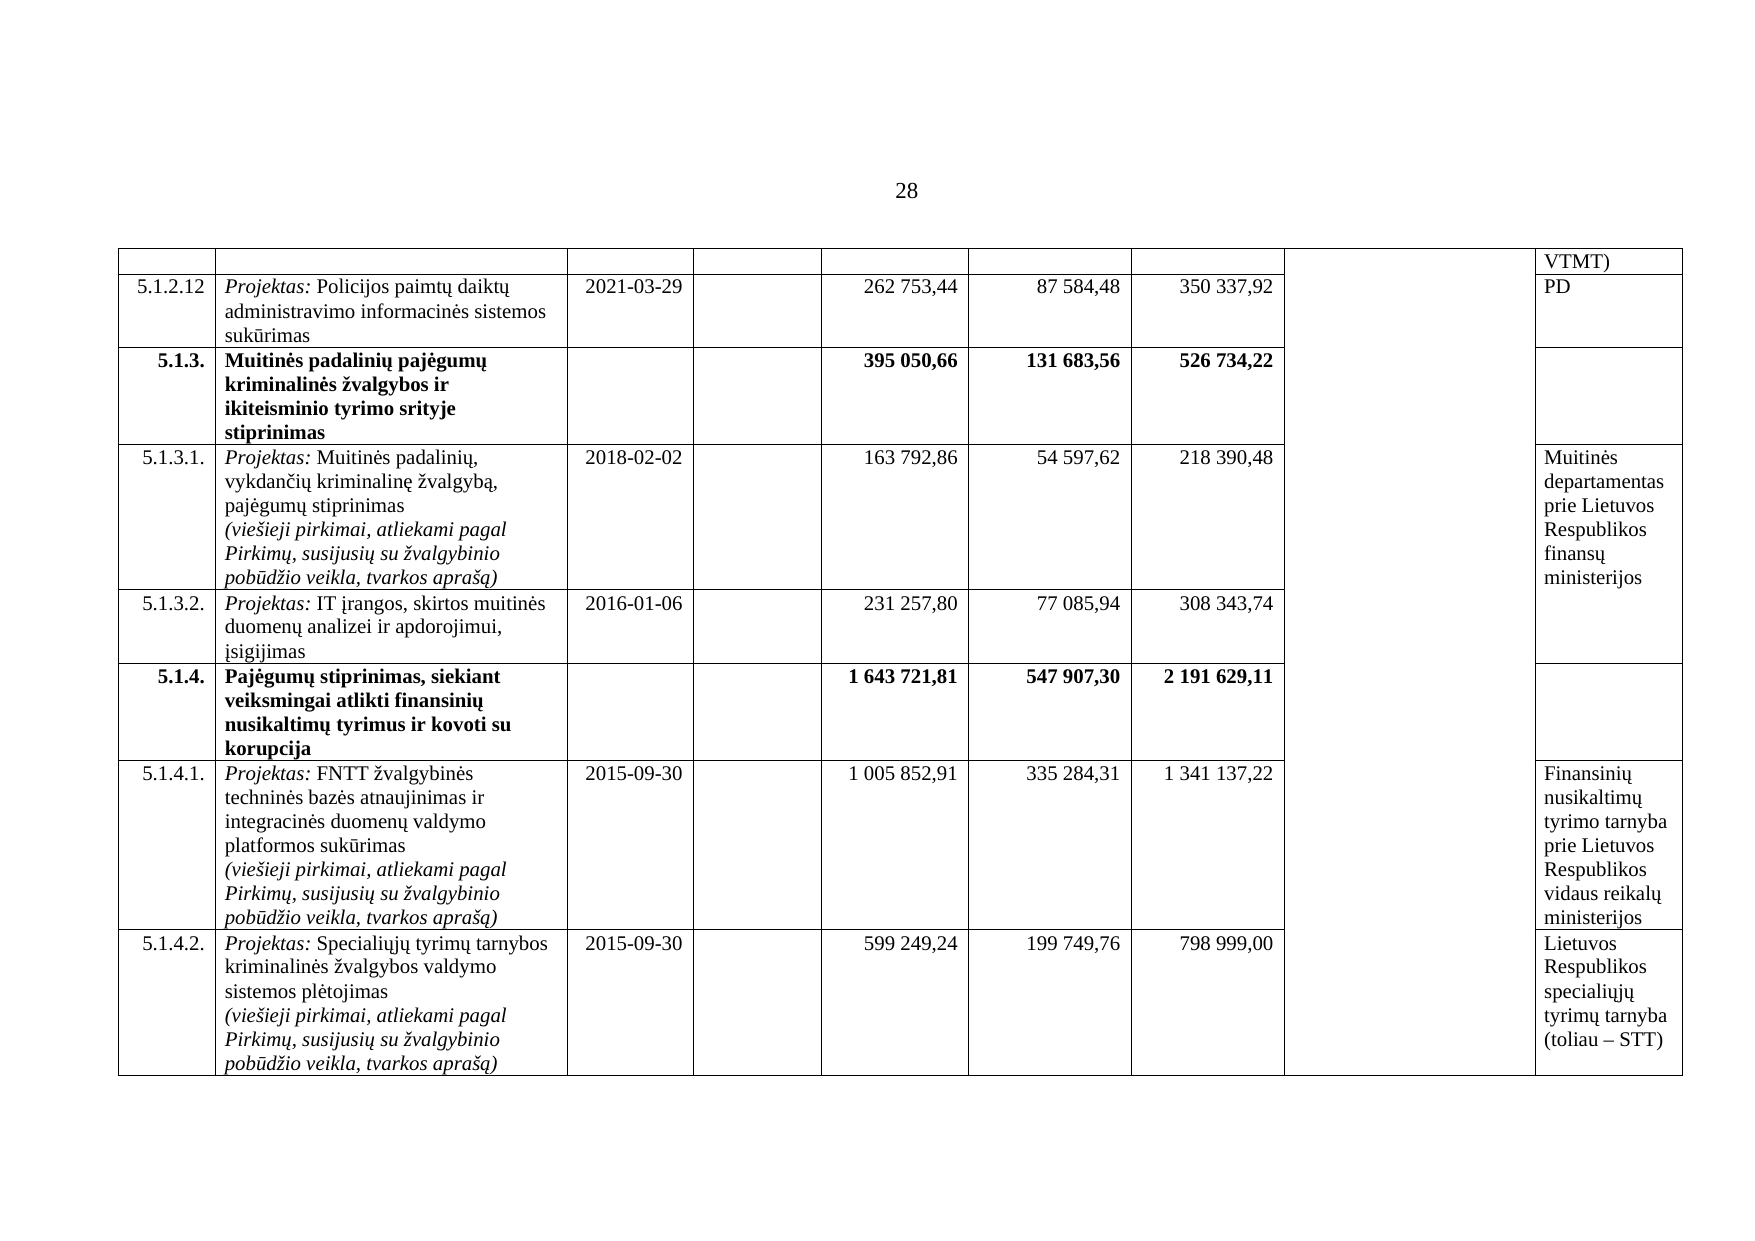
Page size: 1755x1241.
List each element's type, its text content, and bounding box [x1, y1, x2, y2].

table_cell [568, 348, 693, 444]
table_cell [568, 664, 693, 760]
table_cell 335 284,31 [969, 761, 1131, 929]
table_cell 5.1.4. [119, 664, 215, 760]
table_cell [694, 249, 821, 273]
table_cell 5.1.3.1. [119, 445, 215, 589]
table_cell [1536, 348, 1682, 444]
table_cell 2015-09-30 [568, 930, 693, 1075]
table_cell [119, 249, 215, 273]
table_cell 5.1.3. [119, 348, 215, 444]
table_cell Projektas: IT įrangos, skirtos muitinės duomenų analizei ir apdorojimui, įsigijimas [216, 590, 567, 663]
table_cell Projektas: Specialiųjų tyrimų tarnybos kriminalinės žvalgybos valdymo sistemos plėtojimas (viešieji pirkimai, atliekami pagal Pirkimų, susijusių su žvalgybinio pobūdžio veikla, tvarkos aprašą) [216, 930, 567, 1075]
table_cell 131 683,56 [969, 348, 1131, 444]
table_cell 526 734,22 [1132, 348, 1284, 444]
table_cell Projektas: FNTT žvalgybinės techninės bazės atnaujinimas ir integracinės duomenų valdymo platformos sukūrimas (viešieji pirkimai, atliekami pagal Pirkimų, susijusių su žvalgybinio pobūdžio veikla, tvarkos aprašą) [216, 761, 567, 929]
table_cell 5.1.4.2. [119, 930, 215, 1075]
table_cell [1536, 664, 1682, 760]
table_cell 199 749,76 [969, 930, 1131, 1075]
table_cell 2015-09-30 [568, 761, 693, 929]
table_cell [969, 249, 1131, 273]
table_cell Projektas: Muitinės padalinių, vykdančių kriminalinę žvalgybą, pajėgumų stiprinimas (viešieji pirkimai, atliekami pagal Pirkimų, susijusių su žvalgybinio pobūdžio veikla, tvarkos aprašą) [216, 445, 567, 589]
table_cell [568, 249, 693, 273]
table_cell [694, 761, 821, 929]
table_cell 2021-03-29 [568, 275, 693, 347]
table_cell 5.1.2.12 [119, 275, 215, 347]
table_cell 798 999,00 [1132, 930, 1284, 1075]
table_cell 87 584,48 [969, 275, 1131, 347]
table_cell 5.1.4.1. [119, 761, 215, 929]
table_cell [694, 590, 821, 663]
table_cell 547 907,30 [969, 664, 1131, 760]
table_cell [694, 445, 821, 589]
table_cell 218 390,48 [1132, 445, 1284, 589]
table_cell 350 337,92 [1132, 275, 1284, 347]
table_cell Lietuvos Respublikos specialiųjų tyrimų tarnyba (toliau – STT) [1536, 930, 1682, 1075]
table_cell PD [1536, 275, 1682, 347]
table_cell [694, 664, 821, 760]
table_cell [216, 249, 567, 273]
table_cell 54 597,62 [969, 445, 1131, 589]
table_cell VTMT) [1536, 249, 1682, 273]
table_cell 395 050,66 [822, 348, 968, 444]
table_cell 1 005 852,91 [822, 761, 968, 929]
table_cell 163 792,86 [822, 445, 968, 589]
table_cell Projektas: Policijos paimtų daiktų administravimo informacinės sistemos sukūrimas [216, 275, 567, 347]
table_cell 262 753,44 [822, 275, 968, 347]
table_cell 599 249,24 [822, 930, 968, 1075]
table_cell 2016-01-06 [568, 590, 693, 663]
table_cell 308 343,74 [1132, 590, 1284, 663]
table_cell [1132, 249, 1284, 273]
table_cell 1 341 137,22 [1132, 761, 1284, 929]
table_cell [694, 275, 821, 347]
table_cell [1285, 249, 1535, 1075]
table_cell Finansinių nusikaltimų tyrimo tarnyba prie Lietuvos Respublikos vidaus reikalų ministerijos [1536, 761, 1682, 929]
table_cell 231 257,80 [822, 590, 968, 663]
table_cell Pajėgumų stiprinimas, siekiant veiksmingai atlikti finansinių nusikaltimų tyrimus ir kovoti su korupcija [216, 664, 567, 760]
table_cell 77 085,94 [969, 590, 1131, 663]
table_cell Muitinės departamentas prie Lietuvos Respublikos finansų ministerijos [1536, 445, 1682, 663]
table_cell 1 643 721,81 [822, 664, 968, 760]
table_cell Muitinės padalinių pajėgumų kriminalinės žvalgybos ir ikiteisminio tyrimo srityje stiprinimas [216, 348, 567, 444]
table_cell [694, 930, 821, 1075]
table_cell [822, 249, 968, 273]
table_cell 5.1.3.2. [119, 590, 215, 663]
table_cell 2018-02-02 [568, 445, 693, 589]
table_cell 2 191 629,11 [1132, 664, 1284, 760]
table_cell [694, 348, 821, 444]
